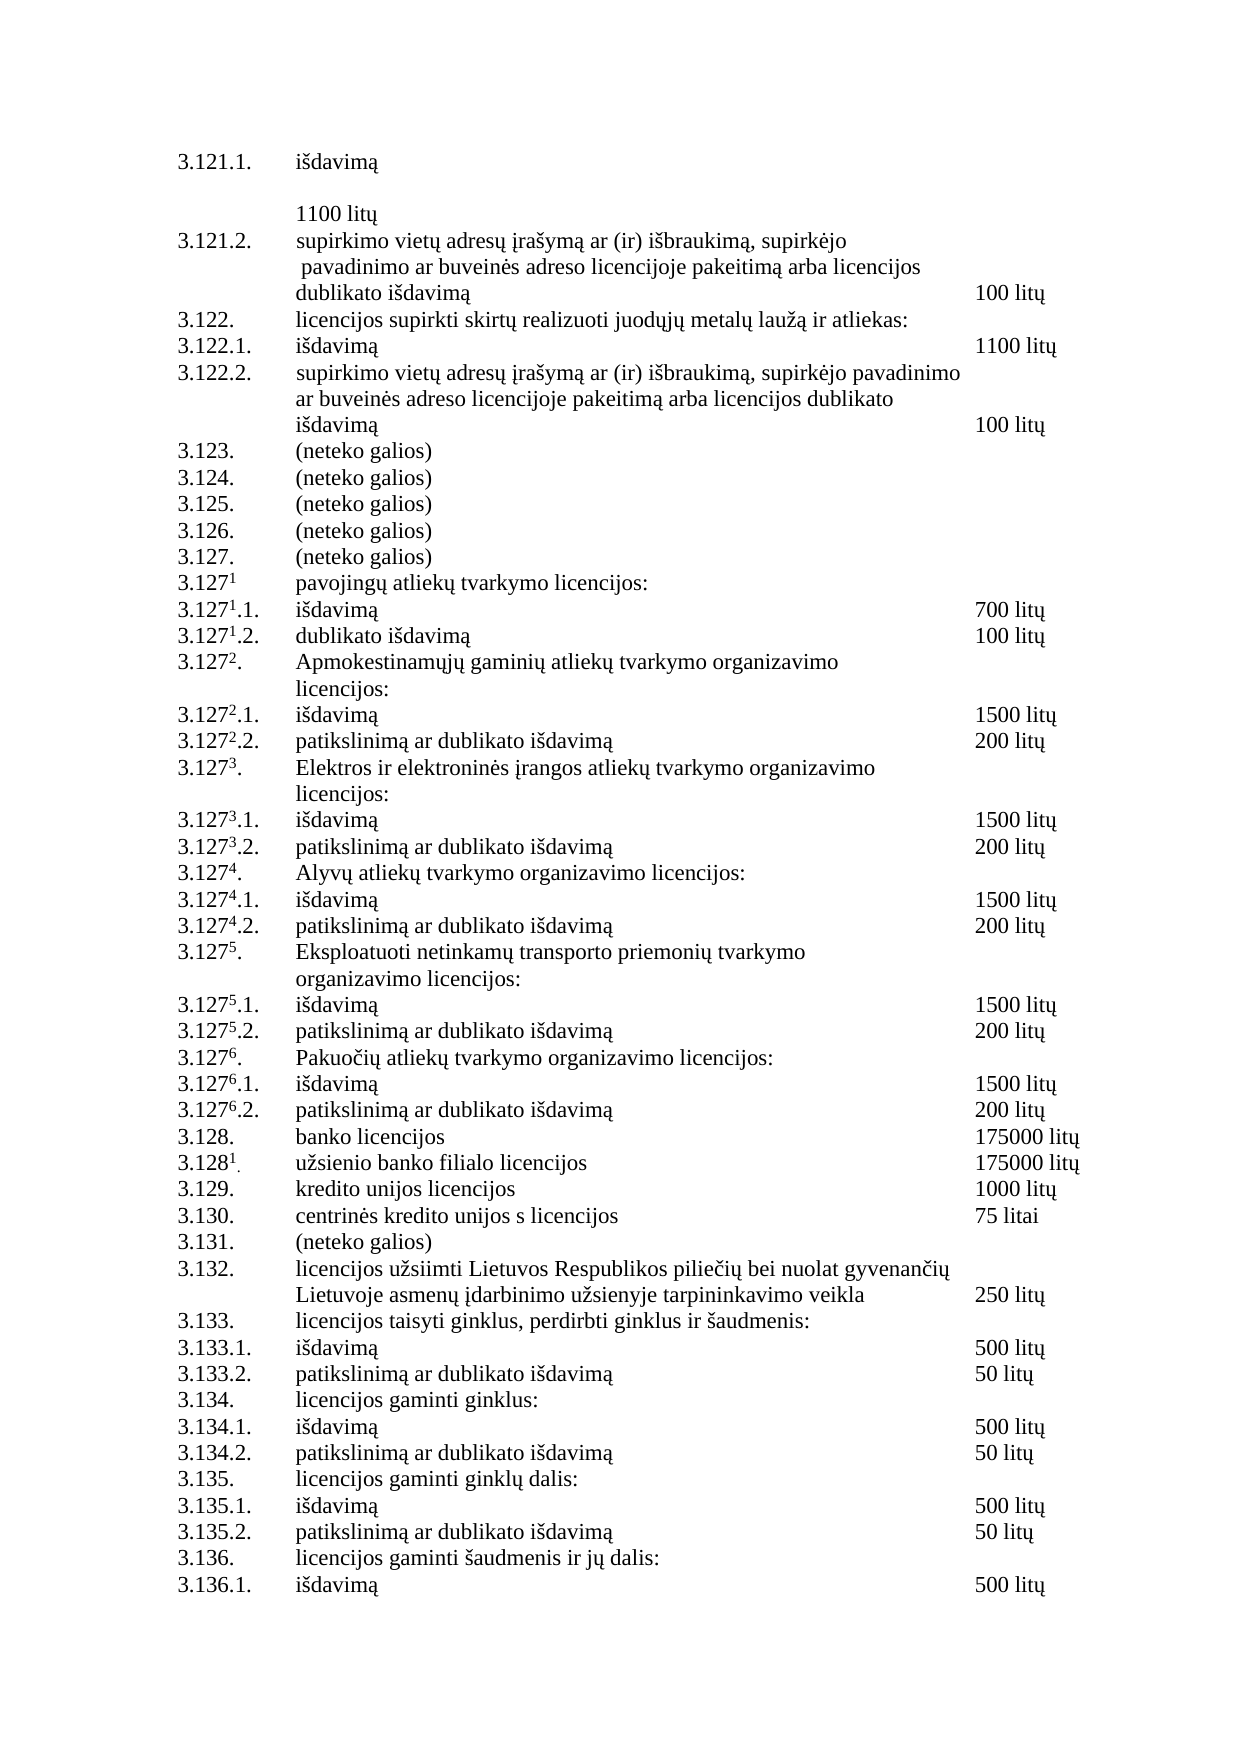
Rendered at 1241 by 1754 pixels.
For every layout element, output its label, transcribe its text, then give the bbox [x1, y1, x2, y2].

text 3.128. banko licencijos 175000 litų [177, 1123, 1122, 1149]
text 3.136.1. išdavimą 500 litų [177, 1571, 1122, 1597]
text 3.135.1. išdavimą 500 litų [177, 1492, 1122, 1518]
text 3.125. (neteko galios) [177, 490, 1122, 517]
text 3.135.2. patikslinimą ar dublikato išdavimą 50 litų [177, 1518, 1122, 1544]
text 3.1276.2. patikslinimą ar dublikato išdavimą 200 litų [177, 1096, 1122, 1123]
text licencijos: [177, 780, 1122, 807]
text 3.134.2. patikslinimą ar dublikato išdavimą 50 litų [177, 1439, 1122, 1465]
text 3.1273.1. išdavimą 1500 litų [177, 807, 1122, 833]
text organizavimo licencijos: [177, 965, 1122, 991]
text 3.1281. užsienio banko filialo licencijos 175000 litų [177, 1149, 1122, 1176]
text 3.1271.2. dublikato išdavimą 100 litų [177, 622, 1122, 648]
text 3.131. (neteko galios) [177, 1228, 1122, 1254]
text 3.1273. Elektros ir elektroninės įrangos atliekų tvarkymo organizavimo [177, 754, 1122, 780]
text 3.1275. Eksploatuoti netinkamų transporto priemonių tvarkymo [177, 938, 1122, 965]
text 3.134. licencijos gaminti ginklus: [177, 1386, 1122, 1413]
text 3.135. licencijos gaminti ginklų dalis: [177, 1465, 1122, 1492]
text 3.1276. Pakuočių atliekų tvarkymo organizavimo licencijos: [177, 1044, 1122, 1070]
text 3.1274. Alyvų atliekų tvarkymo organizavimo licencijos: [177, 859, 1122, 886]
text 3.1271.1. išdavimą 700 litų [177, 596, 1122, 622]
text 3.1271 pavojingų atliekų tvarkymo licencijos: [177, 569, 1122, 596]
text 3.124. (neteko galios) [177, 464, 1122, 490]
text dublikato išdavimą 100 litų [177, 279, 1122, 306]
list supirkimo vietų adresų įrašymą ar (ir) išbraukimą, supirkėjo pavadinimo [177, 358, 1122, 385]
text 3.133. licencijos taisyti ginklus, perdirbti ginklus ir šaudmenis: [177, 1307, 1122, 1334]
text 3.1275.1. išdavimą 1500 litų [177, 991, 1122, 1017]
text 3.122. licencijos supirkti skirtų realizuoti juodųjų metalų laužą ir atliekas: [177, 306, 989, 332]
text licencijos: [177, 675, 1122, 701]
text 3.1274.2. patikslinimą ar dublikato išdavimą 200 litų [177, 912, 1122, 938]
text 3.126. (neteko galios) [177, 517, 1122, 543]
text 3.136. licencijos gaminti šaudmenis ir jų dalis: [177, 1544, 1122, 1571]
text 3.130. centrinės kredito unijos s licencijos 75 litai [177, 1202, 1122, 1228]
text pavadinimo ar buveinės adreso licencijoje pakeitimą arba licencijos [177, 253, 1122, 279]
text 3.1275.2. patikslinimą ar dublikato išdavimą 200 litų [177, 1017, 1122, 1044]
text 3.132. licencijos užsiimti Lietuvos Respublikos piliečių bei nuolat gyvenančių Lietuvoje asmenų įdarbinimo užsienyje tarpininkavimo veikla 250 litų [177, 1254, 1122, 1307]
text išdavimą 100 litų [177, 411, 1122, 438]
text 3.121.1. išdavimą 1100 litų [177, 148, 974, 227]
text ar buveinės adreso licencijoje pakeitimą arba licencijos dublikato [177, 385, 1122, 411]
text 3.133.1. išdavimą 500 litų [177, 1334, 1122, 1360]
text 3.1272. Apmokestinamųjų gaminių atliekų tvarkymo organizavimo [177, 648, 1122, 675]
text 3.127. (neteko galios) [177, 543, 1122, 569]
text 3.1276.1. išdavimą 1500 litų [177, 1070, 1122, 1096]
text 3.1272.1. išdavimą 1500 litų [177, 701, 1122, 727]
text 3.129. kredito unijos licencijos 1000 litų [177, 1176, 1122, 1202]
text 3.1272.2. patikslinimą ar dublikato išdavimą 200 litų [177, 727, 1122, 754]
text 3.122.1. išdavimą 1100 litų [177, 332, 1122, 358]
text 3.1273.2. patikslinimą ar dublikato išdavimą 200 litų [177, 833, 1122, 859]
text 3.1274.1. išdavimą 1500 litų [177, 886, 1122, 912]
text 3.133.2. patikslinimą ar dublikato išdavimą 50 litų [177, 1360, 1122, 1386]
text 3.134.1. išdavimą 500 litų [177, 1413, 1122, 1439]
text 3.123. (neteko galios) [177, 438, 1122, 464]
list supirkimo vietų adresų įrašymą ar (ir) išbraukimą, supirkėjo [177, 227, 1122, 253]
